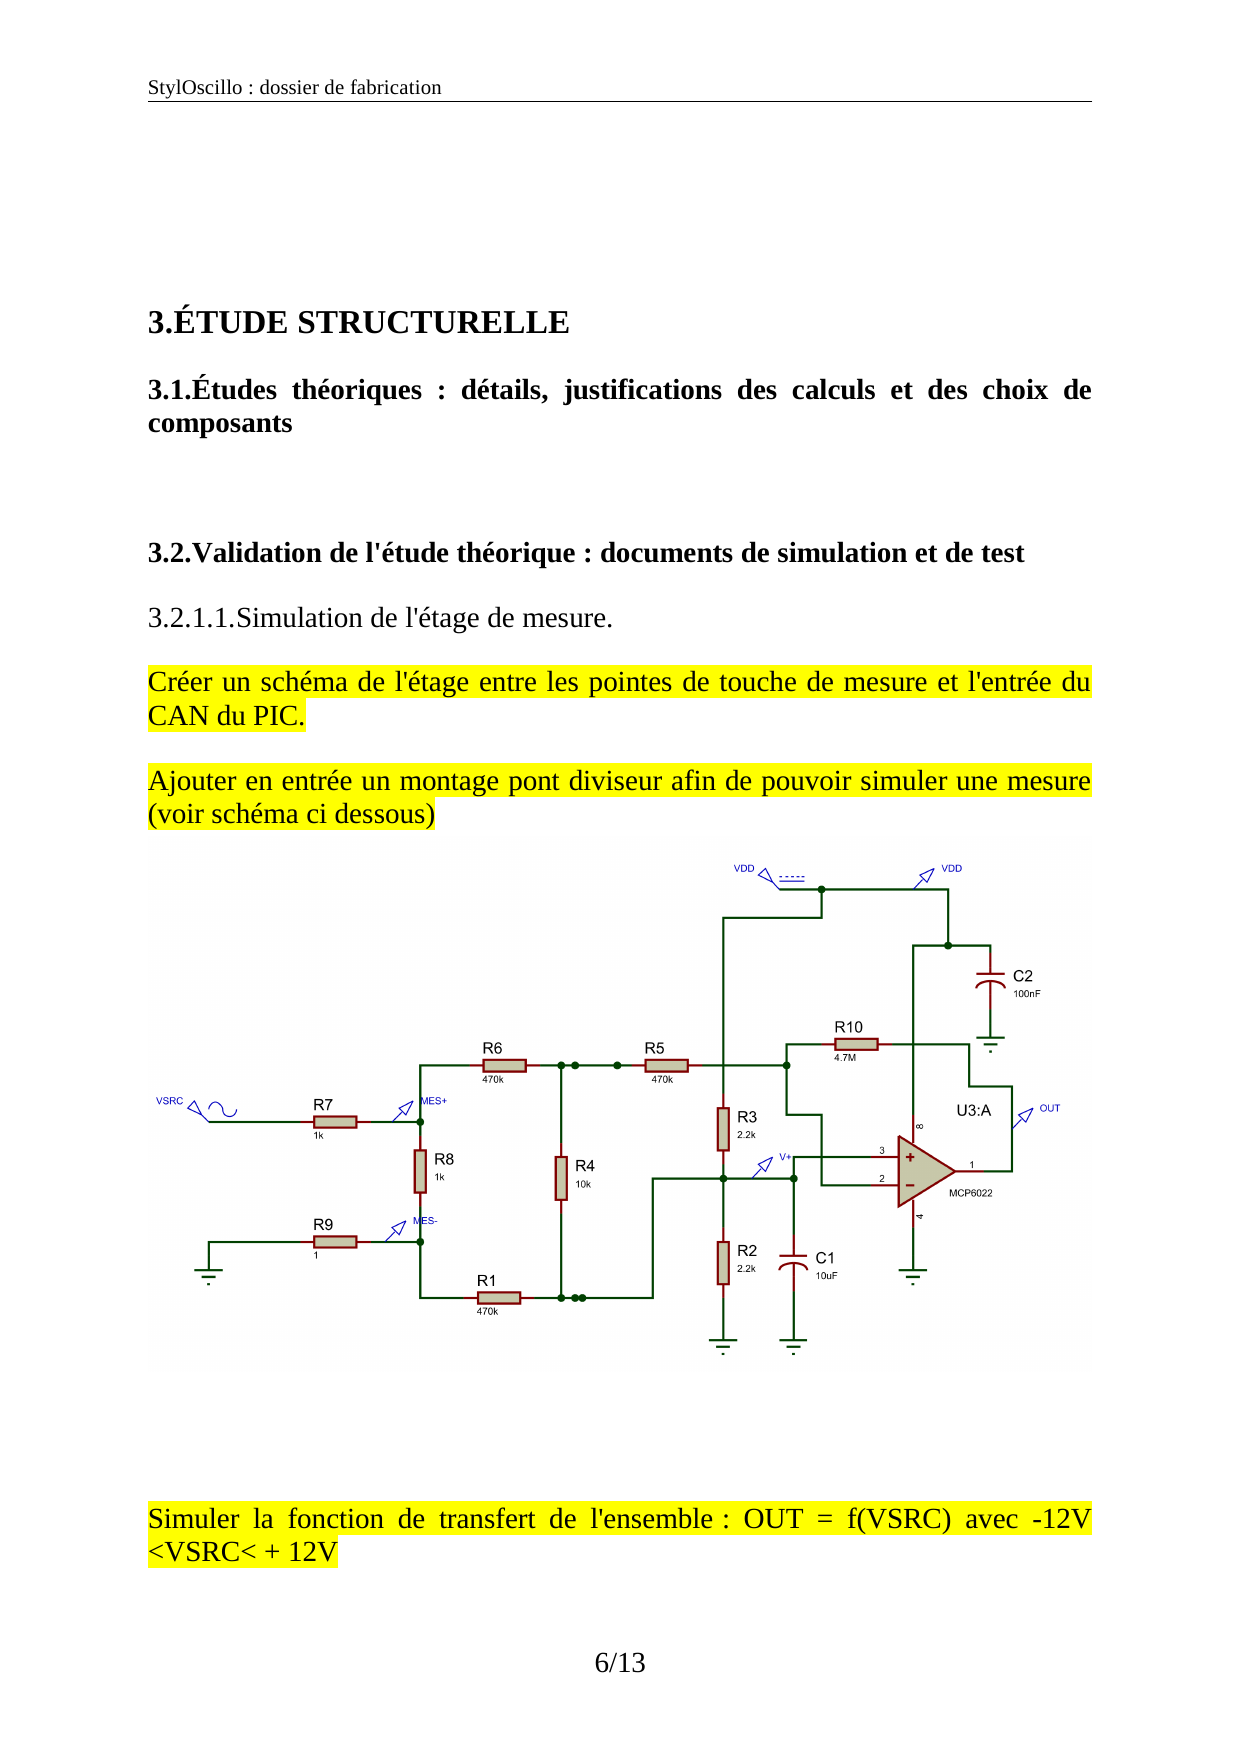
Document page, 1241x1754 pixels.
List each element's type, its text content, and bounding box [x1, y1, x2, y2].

picture [147, 836, 1093, 1372]
text Simuler la fonction de transfert de l'ensemble : OUT = f(VSRC) avec -12V <VSRC< + 12V [148, 1501, 1092, 1568]
subtitle Étude Structurelle [148, 302, 1092, 341]
text Ajouter en entrée un montage pont diviseur afin de pouvoir simuler une mesure (voir schéma ci dessous) [148, 763, 1092, 830]
subtitle Validation de l'étude théorique : documents de simulation et de test [148, 535, 1092, 569]
subtitle Études théoriques : détails, justifications des calculs et des choix de composants [148, 372, 1092, 439]
subtitle Simulation de l'étage de mesure. [148, 600, 1092, 633]
text Créer un schéma de l'étage entre les pointes de touche de mesure et l'entrée du CAN du PIC. [148, 665, 1092, 732]
